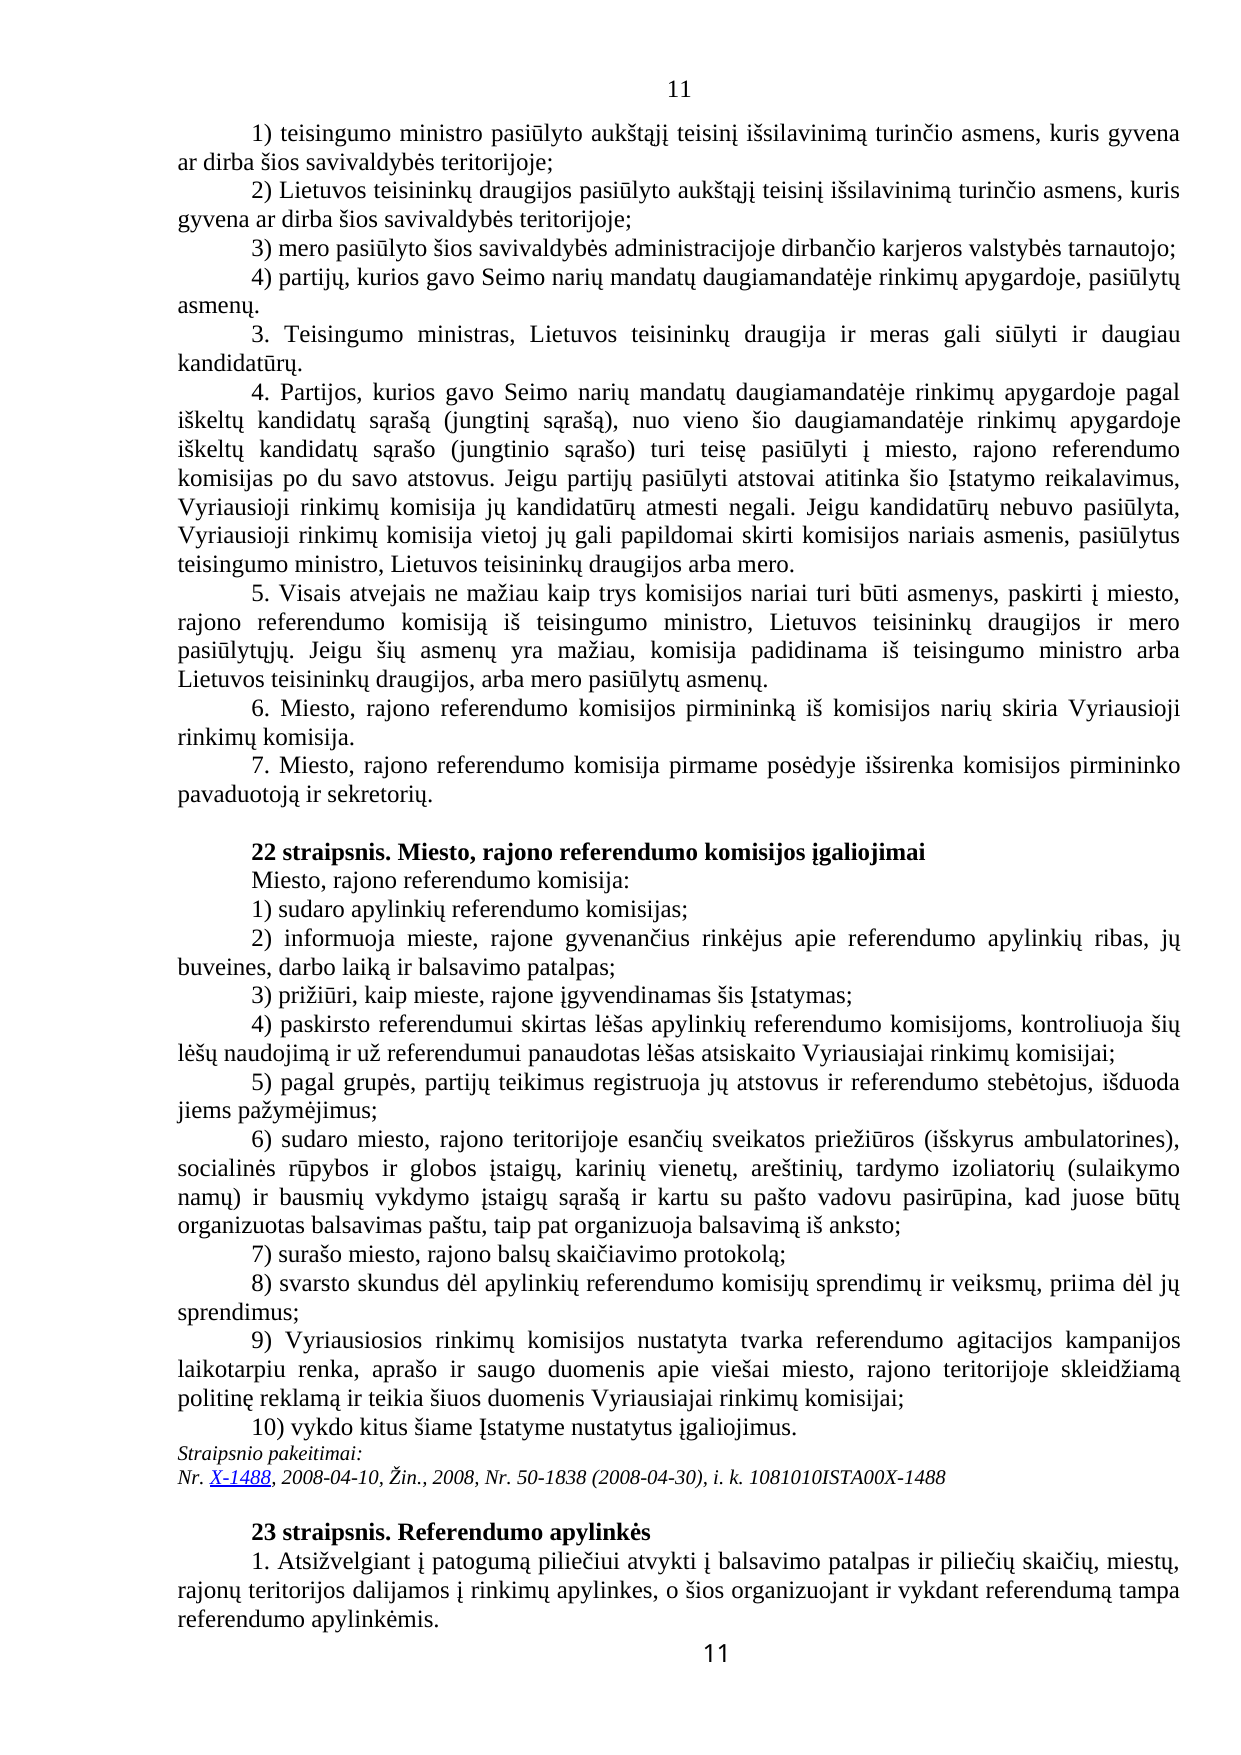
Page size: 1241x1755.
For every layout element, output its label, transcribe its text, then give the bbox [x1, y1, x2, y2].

subtitle 23 straipsnis. Referendumo apylinkės [177, 1517, 1181, 1546]
text 1) teisingumo ministro pasiūlyto aukštąjį teisinį išsilavinimą turinčio asmens, kuris gyvena ar dirba šios savivaldybės teritorijoje; [177, 118, 1181, 176]
text 10) vykdo kitus šiame Įstatyme nustatytus įgaliojimus. [177, 1412, 1181, 1441]
text 2) Lietuvos teisininkų draugijos pasiūlyto aukštąjį teisinį išsilavinimą turinčio asmens, kuris gyvena ar dirba šios savivaldybės teritorijoje; [177, 176, 1181, 233]
text 3) mero pasiūlyto šios savivaldybės administracijoje dirbančio karjeros valstybės tarnautojo; [177, 233, 1181, 262]
text 1) sudaro apylinkių referendumo komisijas; [177, 894, 1181, 923]
text 6. Miesto, rajono referendumo komisijos pirmininką iš komisijos narių skiria Vyriausioji rinkimų komisija. [177, 693, 1181, 751]
text 5) pagal grupės, partijų teikimus registruoja jų atstovus ir referendumo stebėtojus, išduoda jiems pažymėjimus; [177, 1067, 1181, 1124]
text 7) surašo miesto, rajono balsų skaičiavimo protokolą; [177, 1239, 1181, 1268]
text 3. Teisingumo ministras, Lietuvos teisininkų draugija ir meras gali siūlyti ir daugiau kandidatūrų. [177, 319, 1181, 377]
text 9) Vyriausiosios rinkimų komisijos nustatyta tvarka referendumo agitacijos kampanijos laikotarpiu renka, aprašo ir saugo duomenis apie viešai miesto, rajono teritorijoje skleidžiamą politinę reklamą ir teikia šiuos duomenis Vyriausiajai rinkimų komisijai; [177, 1326, 1181, 1412]
text 7. Miesto, rajono referendumo komisija pirmame posėdyje išsirenka komisijos pirmininko pavaduotoją ir sekretorių. [177, 751, 1181, 808]
text 3) prižiūri, kaip mieste, rajone įgyvendinamas šis Įstatymas; [177, 981, 1181, 1009]
text 1. Atsižvelgiant į patogumą piliečiui atvykti į balsavimo patalpas ir piliečių skaičių, miestų, rajonų teritorijos dalijamos į rinkimų apylinkes, o šios organizuojant ir vykdant referendumą tampa referendumo apylinkėmis. [177, 1546, 1181, 1632]
text 6) sudaro miesto, rajono teritorijoje esančių sveikatos priežiūros (išskyrus ambulatorines), socialinės rūpybos ir globos įstaigų, karinių vienetų, areštinių, tardymo izoliatorių (sulaikymo namų) ir bausmių vykdymo įstaigų sąrašą ir kartu su pašto vadovu pasirūpina, kad juose būtų organizuotas balsavimas paštu, taip pat organizuoja balsavimą iš anksto; [177, 1124, 1181, 1239]
text Miesto, rajono referendumo komisija: [177, 866, 1181, 894]
text Nr. X-1488, 2008-04-10, Žin., 2008, Nr. 50-1838 (2008-04-30), i. k. 1081010ISTA00X-1488 [177, 1465, 1181, 1489]
text 22 straipsnis. Miesto, rajono referendumo komisijos įgaliojimai [177, 837, 1181, 866]
text 4) partijų, kurios gavo Seimo narių mandatų daugiamandatėje rinkimų apygardoje, pasiūlytų asmenų. [177, 262, 1181, 319]
text 8) svarsto skundus dėl apylinkių referendumo komisijų sprendimų ir veiksmų, priima dėl jų sprendimus; [177, 1268, 1181, 1326]
text 4. Partijos, kurios gavo Seimo narių mandatų daugiamandatėje rinkimų apygardoje pagal iškeltų kandidatų sąrašą (jungtinį sąrašą), nuo vieno šio daugiamandatėje rinkimų apygardoje iškeltų kandidatų sąrašo (jungtinio sąrašo) turi teisę pasiūlyti į miesto, rajono referendumo komisijas po du savo atstovus. Jeigu partijų pasiūlyti atstovai atitinka šio Įstatymo reikalavimus, Vyriausioji rinkimų komisija jų kandidatūrų atmesti negali. Jeigu kandidatūrų nebuvo pasiūlyta, Vyriausioji rinkimų komisija vietoj jų gali papildomai skirti komisijos nariais asmenis, pasiūlytus teisingumo ministro, Lietuvos teisininkų draugijos arba mero. [177, 377, 1181, 578]
text Straipsnio pakeitimai: [177, 1441, 1181, 1465]
text 5. Visais atvejais ne mažiau kaip trys komisijos nariai turi būti asmenys, paskirti į miesto, rajono referendumo komisiją iš teisingumo ministro, Lietuvos teisininkų draugijos ir mero pasiūlytųjų. Jeigu šių asmenų yra mažiau, komisija padidinama iš teisingumo ministro arba Lietuvos teisininkų draugijos, arba mero pasiūlytų asmenų. [177, 578, 1181, 693]
text 4) paskirsto referendumui skirtas lėšas apylinkių referendumo komisijoms, kontroliuoja šių lėšų naudojimą ir už referendumui panaudotas lėšas atsiskaito Vyriausiajai rinkimų komisijai; [177, 1009, 1181, 1067]
text 2) informuoja mieste, rajone gyvenančius rinkėjus apie referendumo apylinkių ribas, jų buveines, darbo laiką ir balsavimo patalpas; [177, 923, 1181, 981]
